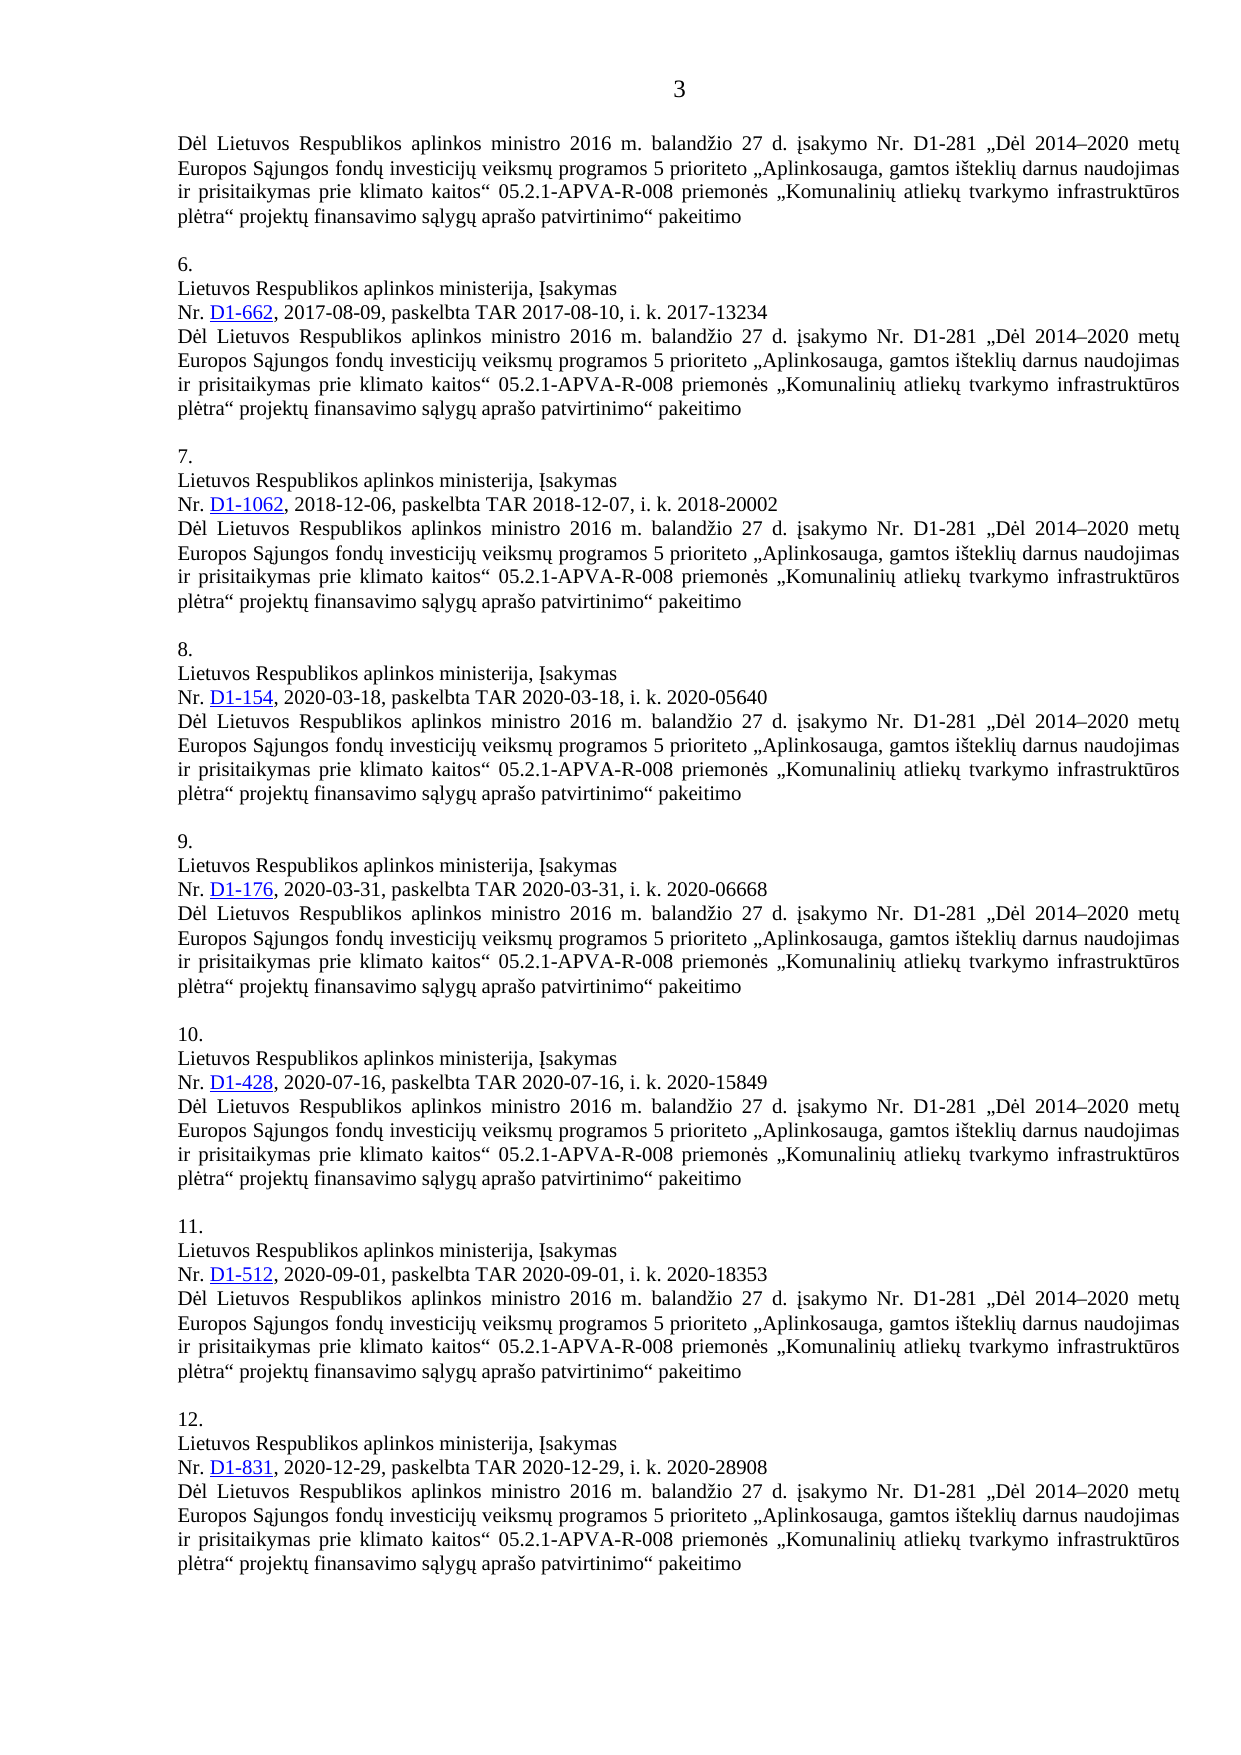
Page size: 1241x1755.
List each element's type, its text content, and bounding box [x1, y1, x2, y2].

text 7. [177, 444, 1181, 468]
text 9. [177, 829, 1181, 853]
text Nr. D1-512, 2020-09-01, paskelbta TAR 2020-09-01, i. k. 2020-18353 [177, 1262, 1181, 1286]
text Lietuvos Respublikos aplinkos ministerija, Įsakymas [177, 1238, 1181, 1262]
text 10. [177, 1022, 1181, 1046]
text Nr. D1-662, 2017-08-09, paskelbta TAR 2017-08-10, i. k. 2017-13234 [177, 300, 1181, 324]
text Lietuvos Respublikos aplinkos ministerija, Įsakymas [177, 853, 1181, 877]
text Lietuvos Respublikos aplinkos ministerija, Įsakymas [177, 661, 1181, 685]
text Dėl Lietuvos Respublikos aplinkos ministro 2016 m. balandžio 27 d. įsakymo Nr. D1-281 „Dėl 2014–2020 metų Europos Sąjungos fondų investicijų veiksmų programos 5 prioriteto „Aplinkosauga, gamtos išteklių darnus naudojimas ir prisitaikymas prie klimato kaitos“ 05.2.1-APVA-R-008 priemonės „Komunalinių atliekų tvarkymo infrastruktūros plėtra“ projektų finansavimo sąlygų aprašo patvirtinimo“ pakeitimo [177, 324, 1181, 420]
text Dėl Lietuvos Respublikos aplinkos ministro 2016 m. balandžio 27 d. įsakymo Nr. D1-281 „Dėl 2014–2020 metų Europos Sąjungos fondų investicijų veiksmų programos 5 prioriteto „Aplinkosauga, gamtos išteklių darnus naudojimas ir prisitaikymas prie klimato kaitos“ 05.2.1-APVA-R-008 priemonės „Komunalinių atliekų tvarkymo infrastruktūros plėtra“ projektų finansavimo sąlygų aprašo patvirtinimo“ pakeitimo [177, 709, 1181, 805]
text Nr. D1-176, 2020-03-31, paskelbta TAR 2020-03-31, i. k. 2020-06668 [177, 877, 1181, 901]
text Nr. D1-154, 2020-03-18, paskelbta TAR 2020-03-18, i. k. 2020-05640 [177, 685, 1181, 709]
text Dėl Lietuvos Respublikos aplinkos ministro 2016 m. balandžio 27 d. įsakymo Nr. D1-281 „Dėl 2014–2020 metų Europos Sąjungos fondų investicijų veiksmų programos 5 prioriteto „Aplinkosauga, gamtos išteklių darnus naudojimas ir prisitaikymas prie klimato kaitos“ 05.2.1-APVA-R-008 priemonės „Komunalinių atliekų tvarkymo infrastruktūros plėtra“ projektų finansavimo sąlygų aprašo patvirtinimo“ pakeitimo [177, 516, 1181, 613]
text Lietuvos Respublikos aplinkos ministerija, Įsakymas [177, 1431, 1181, 1455]
text Lietuvos Respublikos aplinkos ministerija, Įsakymas [177, 276, 1181, 300]
text Dėl Lietuvos Respublikos aplinkos ministro 2016 m. balandžio 27 d. įsakymo Nr. D1-281 „Dėl 2014–2020 metų Europos Sąjungos fondų investicijų veiksmų programos 5 prioriteto „Aplinkosauga, gamtos išteklių darnus naudojimas ir prisitaikymas prie klimato kaitos“ 05.2.1-APVA-R-008 priemonės „Komunalinių atliekų tvarkymo infrastruktūros plėtra“ projektų finansavimo sąlygų aprašo patvirtinimo“ pakeitimo [177, 1286, 1181, 1383]
text Lietuvos Respublikos aplinkos ministerija, Įsakymas [177, 1046, 1181, 1070]
text 12. [177, 1407, 1181, 1431]
text Lietuvos Respublikos aplinkos ministerija, Įsakymas [177, 468, 1181, 492]
text Nr. D1-428, 2020-07-16, paskelbta TAR 2020-07-16, i. k. 2020-15849 [177, 1070, 1181, 1094]
text 8. [177, 637, 1181, 661]
text Dėl Lietuvos Respublikos aplinkos ministro 2016 m. balandžio 27 d. įsakymo Nr. D1-281 „Dėl 2014–2020 metų Europos Sąjungos fondų investicijų veiksmų programos 5 prioriteto „Aplinkosauga, gamtos išteklių darnus naudojimas ir prisitaikymas prie klimato kaitos“ 05.2.1-APVA-R-008 priemonės „Komunalinių atliekų tvarkymo infrastruktūros plėtra“ projektų finansavimo sąlygų aprašo patvirtinimo“ pakeitimo [177, 1479, 1181, 1575]
text 11. [177, 1214, 1181, 1238]
text Nr. D1-831, 2020-12-29, paskelbta TAR 2020-12-29, i. k. 2020-28908 [177, 1455, 1181, 1479]
text 6. [177, 252, 1181, 276]
text Dėl Lietuvos Respublikos aplinkos ministro 2016 m. balandžio 27 d. įsakymo Nr. D1-281 „Dėl 2014–2020 metų Europos Sąjungos fondų investicijų veiksmų programos 5 prioriteto „Aplinkosauga, gamtos išteklių darnus naudojimas ir prisitaikymas prie klimato kaitos“ 05.2.1-APVA-R-008 priemonės „Komunalinių atliekų tvarkymo infrastruktūros plėtra“ projektų finansavimo sąlygų aprašo patvirtinimo“ pakeitimo [177, 1094, 1181, 1190]
text Nr. D1-1062, 2018-12-06, paskelbta TAR 2018-12-07, i. k. 2018-20002 [177, 492, 1181, 516]
text Dėl Lietuvos Respublikos aplinkos ministro 2016 m. balandžio 27 d. įsakymo Nr. D1-281 „Dėl 2014–2020 metų Europos Sąjungos fondų investicijų veiksmų programos 5 prioriteto „Aplinkosauga, gamtos išteklių darnus naudojimas ir prisitaikymas prie klimato kaitos“ 05.2.1-APVA-R-008 priemonės „Komunalinių atliekų tvarkymo infrastruktūros plėtra“ projektų finansavimo sąlygų aprašo patvirtinimo“ pakeitimo [177, 131, 1181, 228]
text Dėl Lietuvos Respublikos aplinkos ministro 2016 m. balandžio 27 d. įsakymo Nr. D1-281 „Dėl 2014–2020 metų Europos Sąjungos fondų investicijų veiksmų programos 5 prioriteto „Aplinkosauga, gamtos išteklių darnus naudojimas ir prisitaikymas prie klimato kaitos“ 05.2.1-APVA-R-008 priemonės „Komunalinių atliekų tvarkymo infrastruktūros plėtra“ projektų finansavimo sąlygų aprašo patvirtinimo“ pakeitimo [177, 901, 1181, 998]
